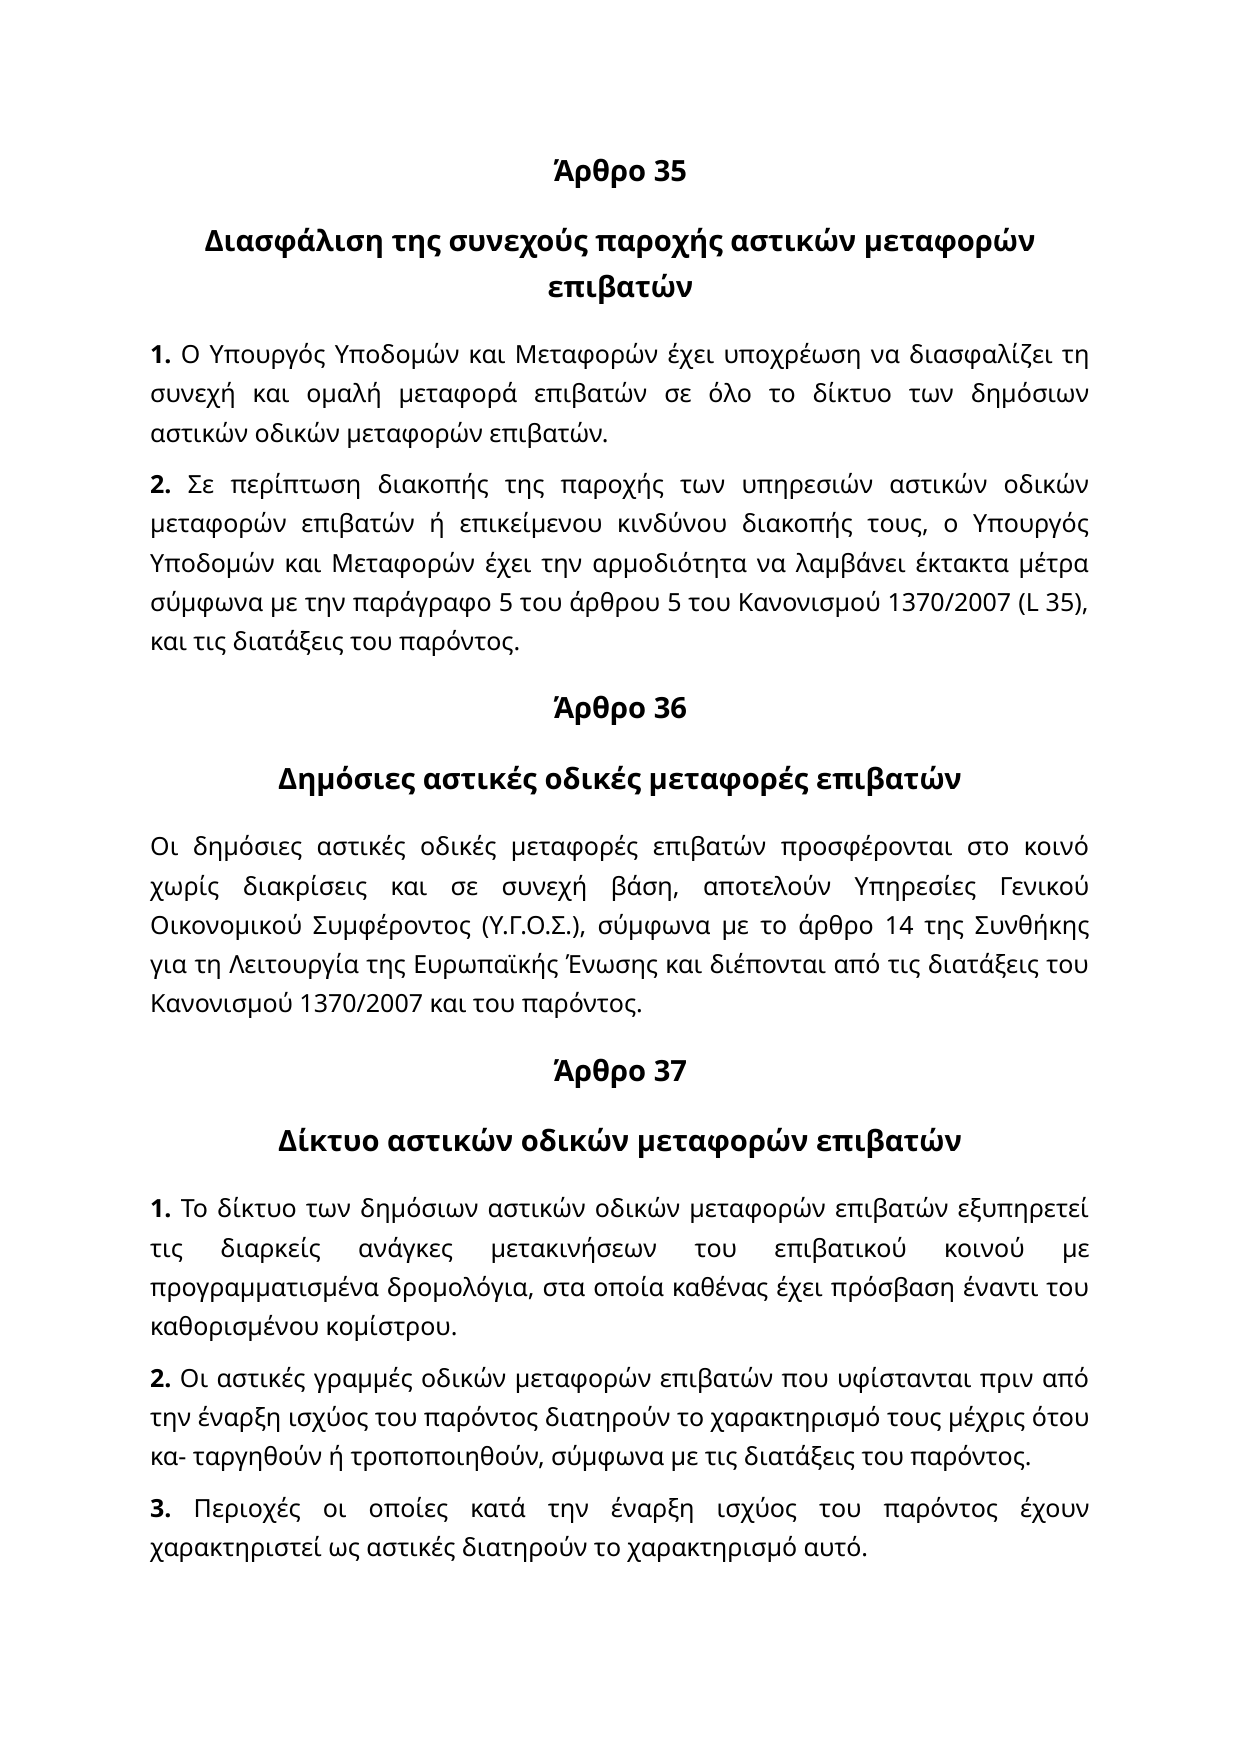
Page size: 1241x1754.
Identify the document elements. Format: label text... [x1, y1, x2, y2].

text Οι δημόσιες αστικές οδικές μεταφορές επιβατών προσφέρονται στο κοινό χωρίς διακρίσεις και σε συνεχή βάση, αποτελούν Υπηρεσίες Γενικού Οικονομικού Συμφέροντος (Υ.Γ.Ο.Σ.), σύμφωνα με το άρθρο 14 της Συνθήκης για τη Λειτουργία της Ευρωπαϊκής Ένωσης και διέπονται από τις διατάξεις του Κανονισμού 1370/2007 και του παρόντος. [150, 829, 1090, 1020]
subtitle Άρθρο 36 [150, 688, 1090, 727]
text 1. Το δίκτυο των δημόσιων αστικών οδικών μεταφορών επιβατών εξυπηρετεί τις διαρκείς ανάγκες μετακινήσεων του επιβατικού κοινού με προγραμματισμένα δρομολόγια, στα οποία καθένας έχει πρόσβαση έναντι του καθορισμένου κομίστρου. [150, 1191, 1090, 1343]
subtitle Άρθρο 37 [150, 1050, 1090, 1089]
text 2. Οι αστικές γραμμές οδικών μεταφορών επιβατών που υφίστανται πριν από την έναρξη ισχύος του παρόντος διατηρούν το χαρακτηρισμό τους μέχρις ότου κα- ταργηθούν ή τροποποιηθούν, σύμφωνα με τις διατάξεις του παρόντος. [150, 1360, 1090, 1473]
text 3. Περιοχές οι οποίες κατά την έναρξη ισχύος του παρόντος έχουν χαρακτηριστεί ως αστικές διατηρούν το χαρακτηρισμό αυτό. [150, 1490, 1090, 1563]
subtitle Δημόσιες αστικές οδικές μεταφορές επιβατών [150, 758, 1090, 798]
subtitle Άρθρο 35 [150, 150, 1090, 190]
text 2. Σε περίπτωση διακοπής της παροχής των υπηρεσιών αστικών οδικών μεταφορών επιβατών ή επικείμενου κινδύνου διακοπής τους, ο Υπουργός Υποδομών και Μεταφορών έχει την αρμοδιότητα να λαμβάνει έκτακτα μέτρα σύμφωνα με την παράγραφο 5 του άρθρου 5 του Κανονισμού 1370/2007 (L 35), και τις διατάξεις του παρόντος. [150, 467, 1090, 658]
subtitle Δίκτυο αστικών οδικών μεταφορών επιβατών [150, 1120, 1090, 1160]
subtitle Διασφάλιση της συνεχούς παροχής αστικών μεταφορών επιβατών [150, 221, 1090, 306]
text 1. Ο Υπουργός Υποδομών και Μεταφορών έχει υποχρέωση να διασφαλίζει τη συνεχή και ομαλή μεταφορά επιβατών σε όλο το δίκτυο των δημόσιων αστικών οδικών μεταφορών επιβατών. [150, 337, 1090, 449]
